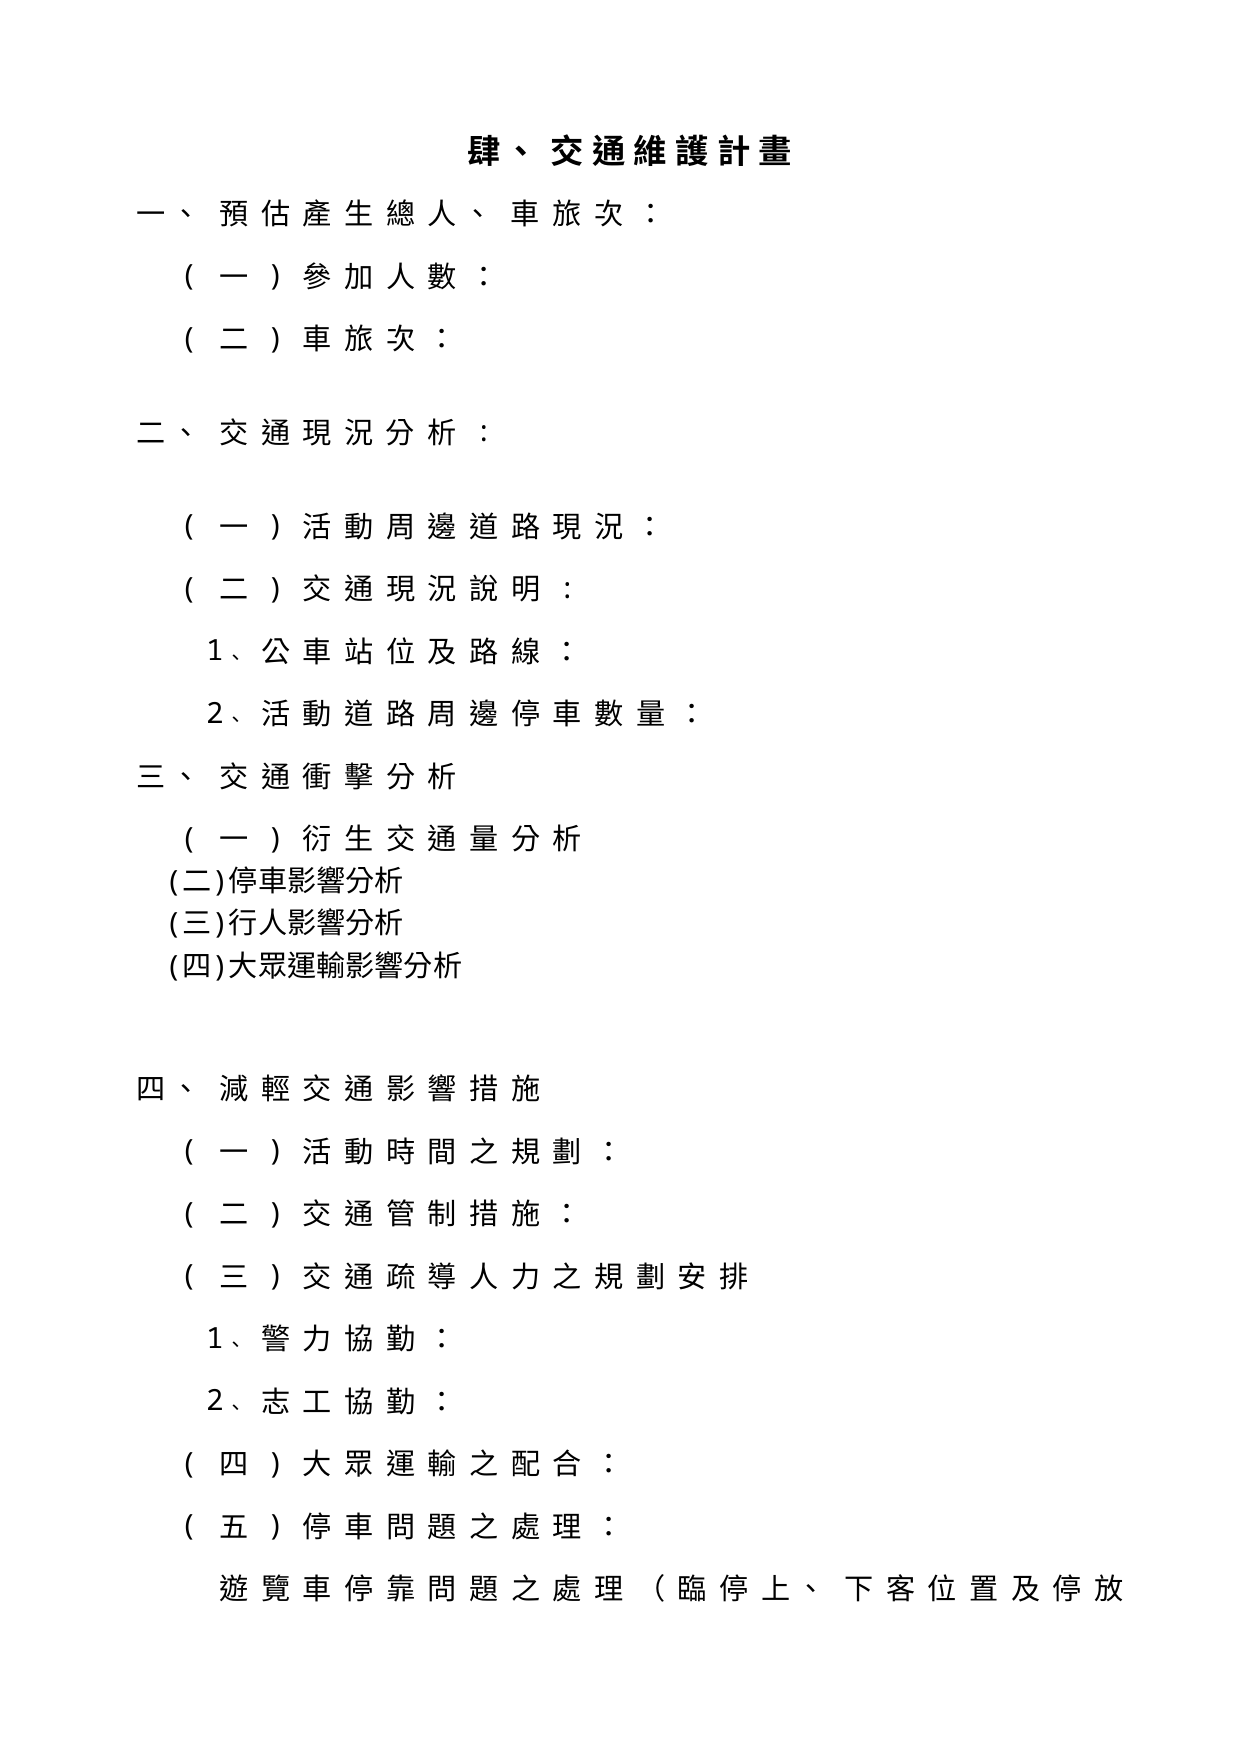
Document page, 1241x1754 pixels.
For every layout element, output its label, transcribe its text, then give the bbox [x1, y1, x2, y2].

text (一)衍生交通量分析 [129, 795, 1129, 858]
text 2﹑活動道路周邊停車數量： [129, 670, 1129, 733]
text 四、減輕交通影響措施 [129, 1045, 1129, 1108]
text 二、交通現況分析: [129, 358, 1129, 483]
text (一)活動時間之規劃： [129, 1108, 1129, 1170]
text 肆、交通維護計畫 [129, 108, 1129, 170]
text (三)交通疏導人力之規劃安排 [129, 1233, 1129, 1295]
text (四)大眾運輸之配合： [129, 1420, 1129, 1483]
text (五)停車問題之處理： [129, 1483, 1129, 1545]
text 遊覽車停靠問題之處理（臨停上、下客位置及停放 [129, 1545, 1129, 1608]
text 一、預估產生總人、車旅次： [129, 170, 1129, 233]
text (一)參加人數： [129, 233, 1129, 295]
text (一)活動周邊道路現況： [129, 483, 1129, 545]
text 三、交通衝擊分析 [129, 733, 1129, 795]
text (三)行人影響分析 [129, 900, 1129, 942]
text (二)停車影響分析 [129, 858, 1129, 900]
text 1﹑警力協勤： [129, 1295, 1129, 1358]
text (二)交通管制措施： [129, 1170, 1129, 1233]
text (四)大眾運輸影響分析 [129, 942, 1129, 985]
text (二)車旅次： [129, 295, 1129, 358]
text (二)交通現況說明: [129, 545, 1129, 608]
text 2﹑志工協勤： [129, 1358, 1129, 1420]
text 1﹑公車站位及路線： [129, 608, 1129, 670]
